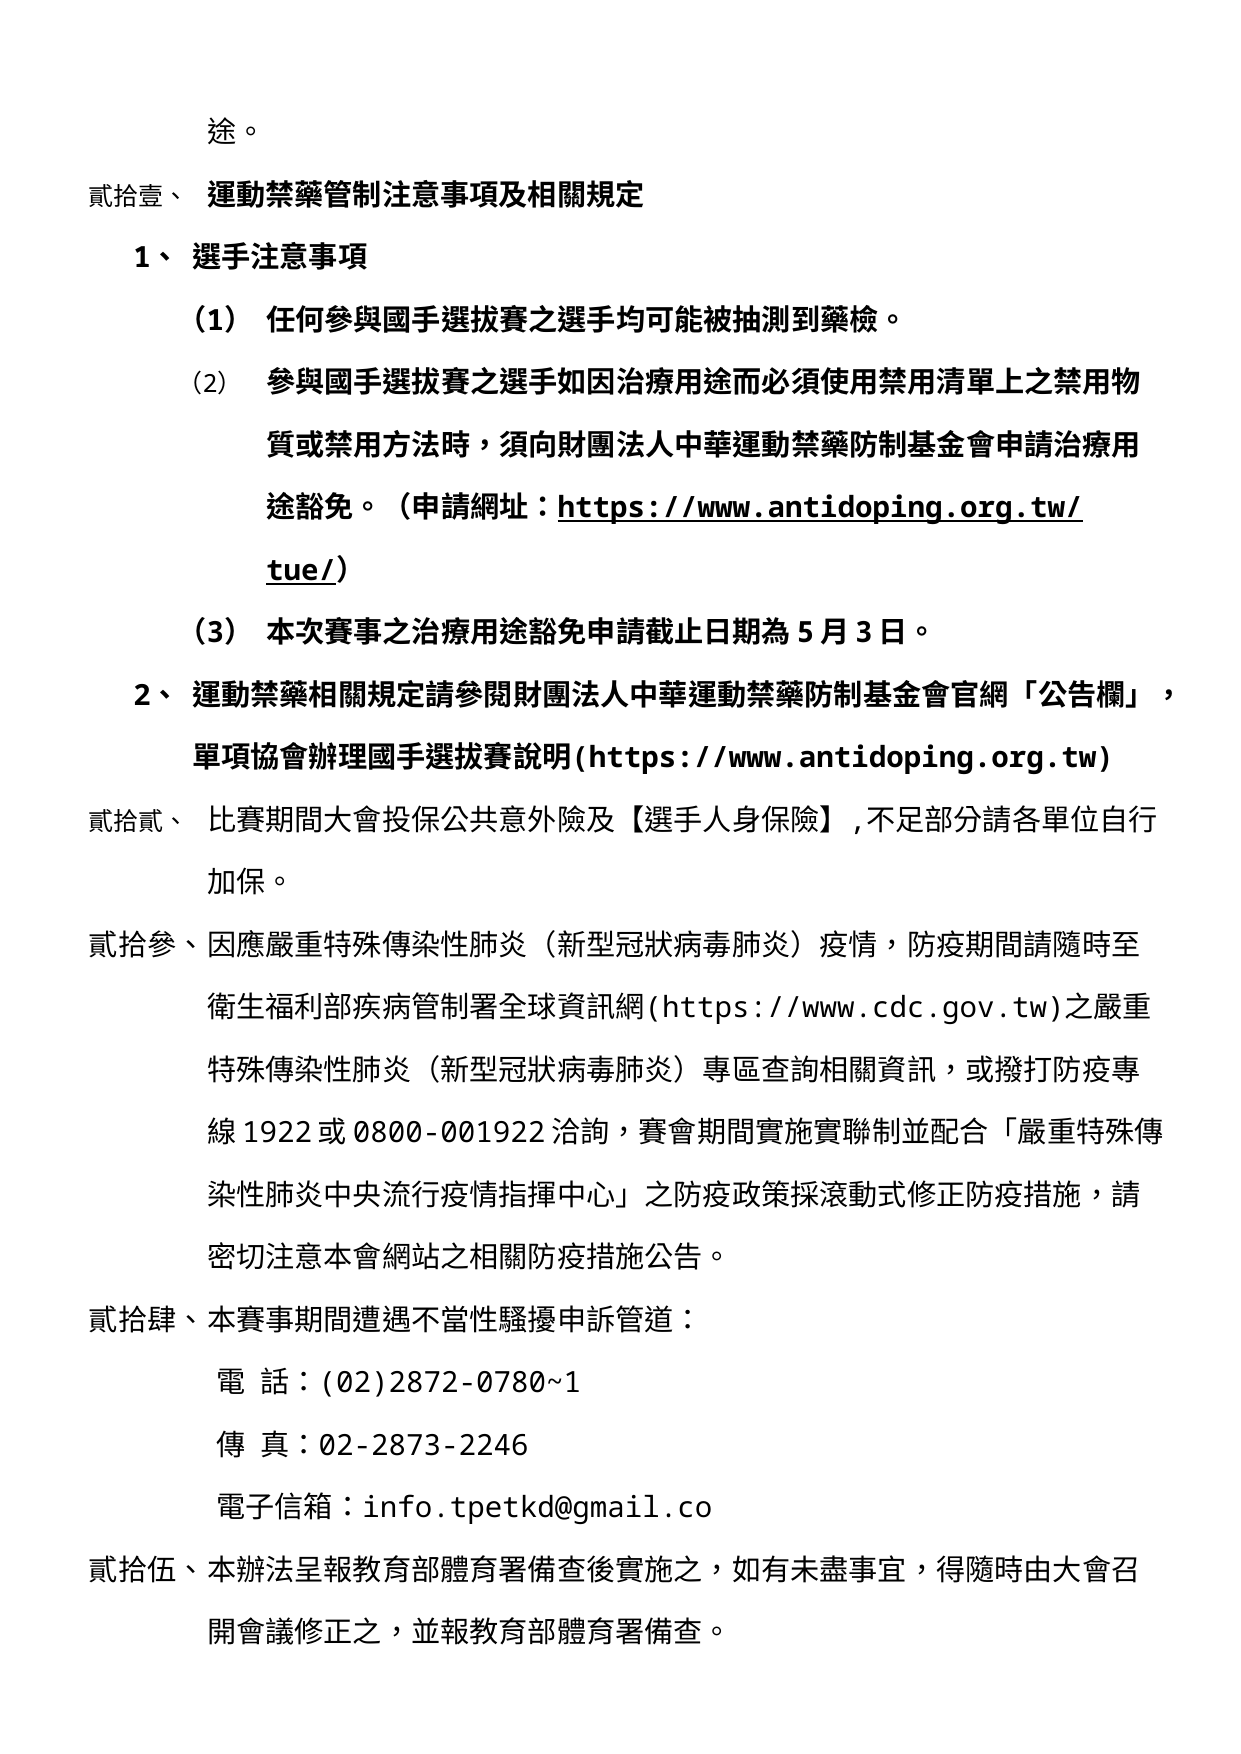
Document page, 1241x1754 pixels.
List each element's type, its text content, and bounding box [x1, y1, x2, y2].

list 參與國手選拔賽之選手如因治療用途而必須使用禁用清單上之禁用物質或禁用方法時，須向財團法人中華運動禁藥防制基金會申請治療用途豁免。（申請網址：https://www.antidoping.org.tw/tue/） [177, 338, 1167, 588]
list 運動禁藥相關規定請參閱財團法人中華運動禁藥防制基金會官網「公告欄」，單項協會辦理國手選拔賽說明(https://www.antidoping.org.tw) [133, 651, 1167, 776]
list 本辦法呈報教育部體育署備查後實施之，如有未盡事宜，得隨時由大會召開會議修正之，並報教育部體育署備查。 [89, 1526, 1167, 1651]
text 電子信箱：info.tpetkd@gmail.co [164, 1463, 1167, 1526]
text 傳 真：02-2873-2246 [164, 1401, 1167, 1463]
list 本次賽事之治療用途豁免申請截止日期為5月3日。 [177, 588, 1167, 651]
list 任何參與國手選拔賽之選手均可能被抽測到藥檢。 [177, 276, 1167, 338]
list 比賽期間大會投保公共意外險及【選手人身保險】,不足部分請各單位自行加保。 [89, 776, 1167, 901]
list 本賽事期間遭遇不當性騷擾申訴管道： [89, 1276, 1167, 1338]
list 運動禁藥管制注意事項及相關規定 [89, 151, 1167, 213]
list 選手注意事項 [133, 213, 1167, 276]
list 報名資料僅供中華民國跆拳道協會辦理2022年第6屆亞洲青少年暨第4屆亞洲少年跆拳道品勢錦標賽中華男、女代表隊選拔賽使用不得作為其他用途。 [89, 88, 1167, 151]
list 因應嚴重特殊傳染性肺炎（新型冠狀病毒肺炎）疫情，防疫期間請隨時至衛生福利部疾病管制署全球資訊網(https://www.cdc.gov.tw)之嚴重特殊傳染性肺炎（新型冠狀病毒肺炎）專區查詢相關資訊，或撥打防疫專線1922或0800-001922洽詢，賽會期間實施實聯制並配合「嚴重特殊傳染性肺炎中央流行疫情指揮中心」之防疫政策採滾動式修正防疫措施，請密切注意本會網站之相關防疫措施公告。 [89, 901, 1167, 1276]
text 電 話：(02)2872-0780~1 [164, 1338, 1167, 1401]
